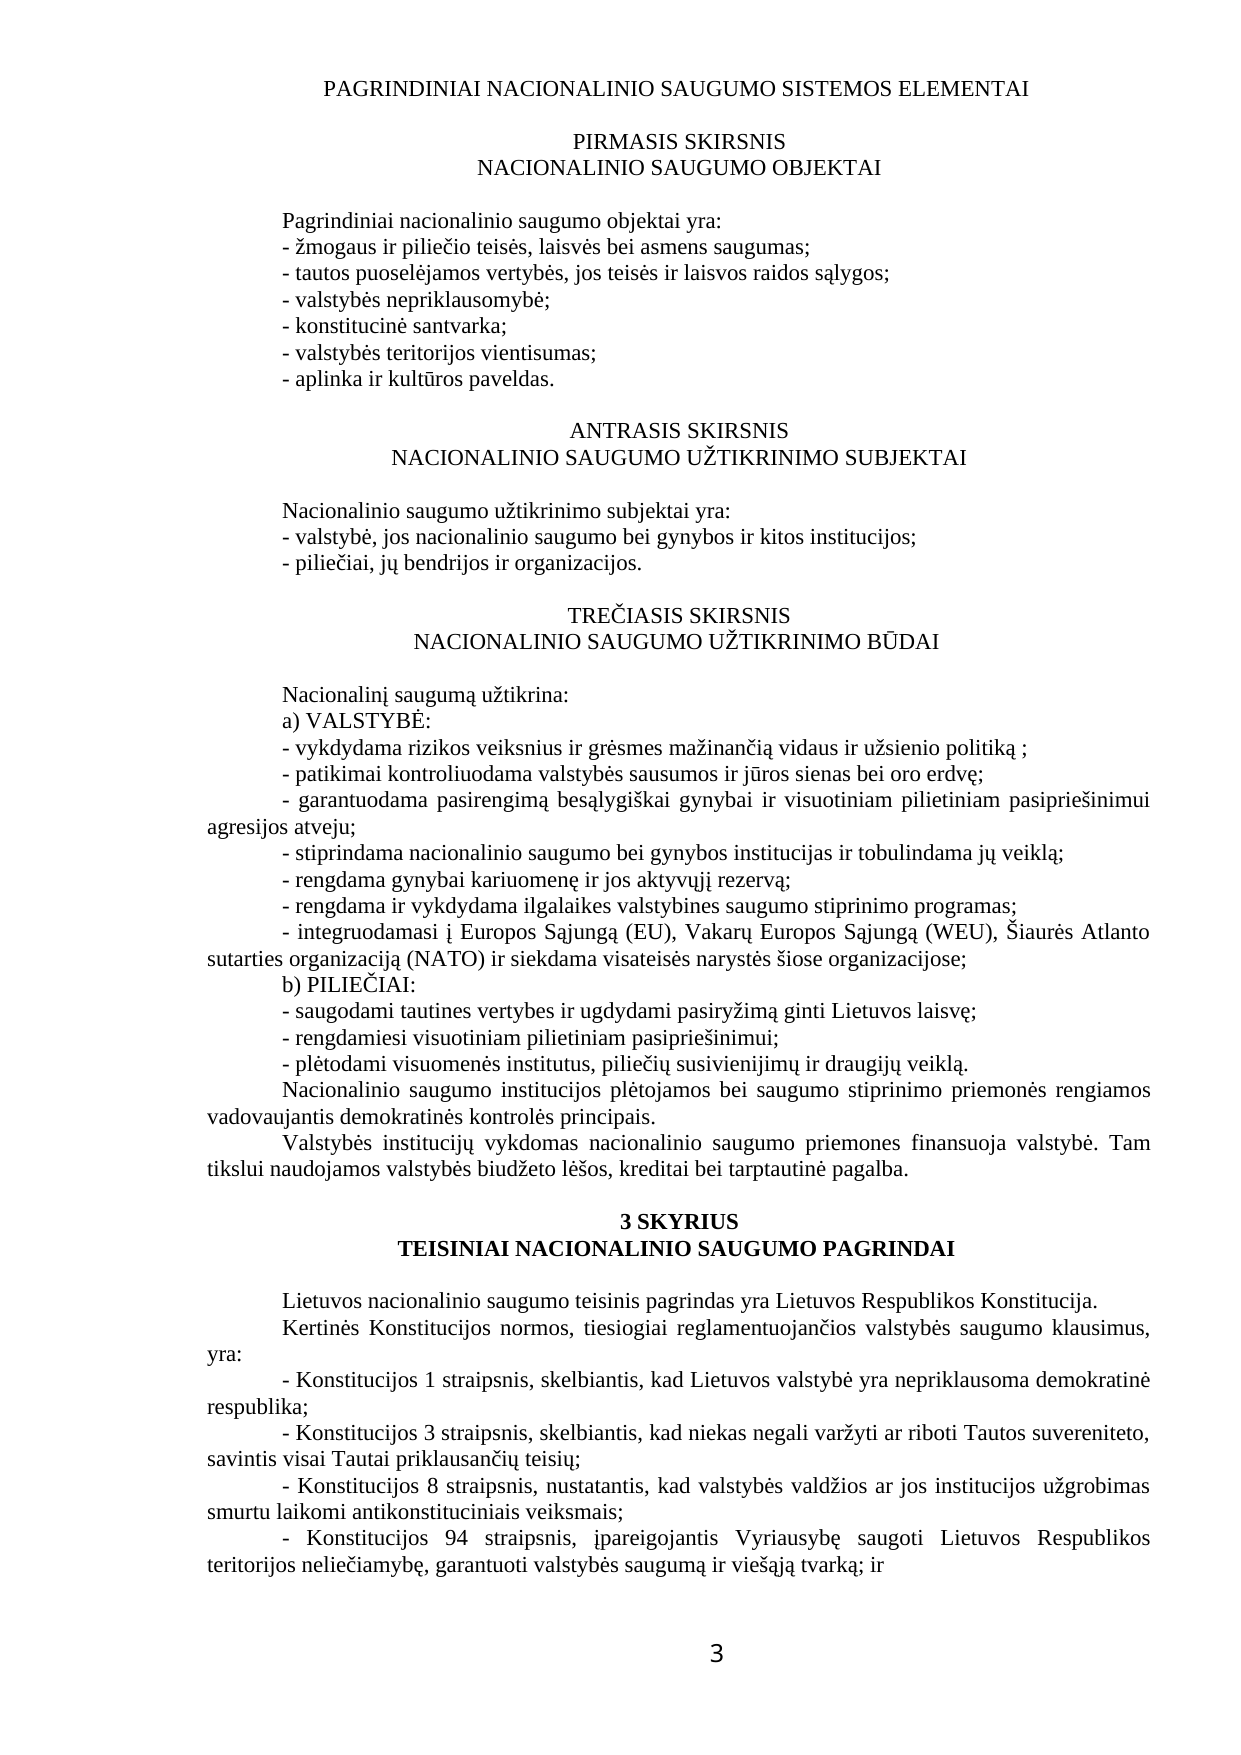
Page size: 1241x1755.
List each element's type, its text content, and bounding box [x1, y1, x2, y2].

text Nacionalinį saugumą užtikrina: [207, 681, 1152, 707]
text PAGRINDINIAI NACIONALINIO SAUGUMO SISTEMOS ELEMENTAI [207, 75, 1152, 101]
text Nacionalinio saugumo užtikrinimo subjektai yra: [207, 497, 1152, 523]
text Nacionalinio saugumo institucijos plėtojamos bei saugumo stiprinimo priemonės rengiamos vadovaujantis demokratinės kontrolės principais. [207, 1076, 1152, 1129]
text - patikimai kontroliuodama valstybės sausumos ir jūros sienas bei oro erdvę; [207, 760, 1152, 787]
text TEISINIAI NACIONALINIO SAUGUMO PAGRINDAI [207, 1234, 1152, 1261]
text - saugodami tautines vertybes ir ugdydami pasiryžimą ginti Lietuvos laisvę; [207, 997, 1152, 1024]
text NACIONALINIO SAUGUMO OBJEKTAI [207, 154, 1152, 180]
text - valstybės teritorijos vientisumas; [207, 338, 1152, 365]
text - Konstitucijos 8 straipsnis, nustatantis, kad valstybės valdžios ar jos institucijos užgrobimas smurtu laikomi antikonstituciniais veiksmais; [207, 1472, 1152, 1524]
text - konstitucinė santvarka; [207, 312, 1152, 338]
text b) PILIEČIAI: [207, 971, 1152, 997]
text - plėtodami visuomenės institutus, piliečių susivienijimų ir draugijų veiklą. [207, 1050, 1152, 1076]
text - rengdama gynybai kariuomenę ir jos aktyvųjį rezervą; [207, 866, 1152, 892]
text NACIONALINIO SAUGUMO UŽTIKRINIMO BŪDAI [207, 628, 1152, 655]
text NACIONALINIO SAUGUMO UŽTIKRINIMO SUBJEKTAI [207, 444, 1152, 470]
text AntrasIS skirsnis [207, 418, 1152, 444]
text - Konstitucijos 3 straipsnis, skelbiantis, kad niekas negali varžyti ar riboti Tautos suvereniteto, savintis visai Tautai priklausančių teisių; [207, 1419, 1152, 1472]
text - garantuodama pasirengimą besąlygiškai gynybai ir visuotiniam pilietiniam pasipriešinimui agresijos atveju; [207, 787, 1152, 839]
text - valstybė, jos nacionalinio saugumo bei gynybos ir kitos institucijos; [207, 523, 1152, 549]
text Lietuvos nacionalinio saugumo teisinis pagrindas yra Lietuvos Respublikos Konstitucija. [207, 1287, 1152, 1314]
text - rengdamiesi visuotiniam pilietiniam pasipriešinimui; [207, 1024, 1152, 1050]
text TrečiasIS skirsnis [207, 602, 1152, 628]
text PirmasIS skirsnis [207, 128, 1152, 154]
text - piliečiai, jų bendrijos ir organizacijos. [207, 549, 1152, 576]
text - valstybės nepriklausomybė; [207, 286, 1152, 312]
text - stiprindama nacionalinio saugumo bei gynybos institucijas ir tobulindama jų veiklą; [207, 839, 1152, 866]
text - vykdydama rizikos veiksnius ir grėsmes mažinančią vidaus ir užsienio politiką ; [207, 734, 1152, 760]
text Kertinės Konstitucijos normos, tiesiogiai reglamentuojančios valstybės saugumo klausimus, yra: [207, 1314, 1152, 1366]
text - integruodamasi į Europos Sąjungą (EU), Vakarų Europos Sąjungą (WEU), Šiaurės Atlanto sutarties organizaciją (NATO) ir siekdama visateisės narystės šiose organizacijose; [207, 918, 1152, 971]
text 3 skyrius [207, 1208, 1152, 1234]
text - aplinka ir kultūros paveldas. [207, 365, 1152, 391]
text - tautos puoselėjamos vertybės, jos teisės ir laisvos raidos sąlygos; [207, 259, 1152, 286]
text a) VALSTYBĖ: [207, 707, 1152, 734]
text Valstybės institucijų vykdomas nacionalinio saugumo priemones finansuoja valstybė. Tam tikslui naudojamos valstybės biudžeto lėšos, kreditai bei tarptautinė pagalba. [207, 1129, 1152, 1182]
text - rengdama ir vykdydama ilgalaikes valstybines saugumo stiprinimo programas; [207, 892, 1152, 918]
text - Konstitucijos 1 straipsnis, skelbiantis, kad Lietuvos valstybė yra nepriklausoma demokratinė respublika; [207, 1366, 1152, 1419]
text Pagrindiniai nacionalinio saugumo objektai yra: [207, 207, 1152, 233]
text - Konstitucijos 94 straipsnis, įpareigojantis Vyriausybę saugoti Lietuvos Respublikos teritorijos neliečiamybę, garantuoti valstybės saugumą ir viešąją tvarką; ir [207, 1524, 1152, 1577]
text - žmogaus ir piliečio teisės, laisvės bei asmens saugumas; [207, 233, 1152, 259]
